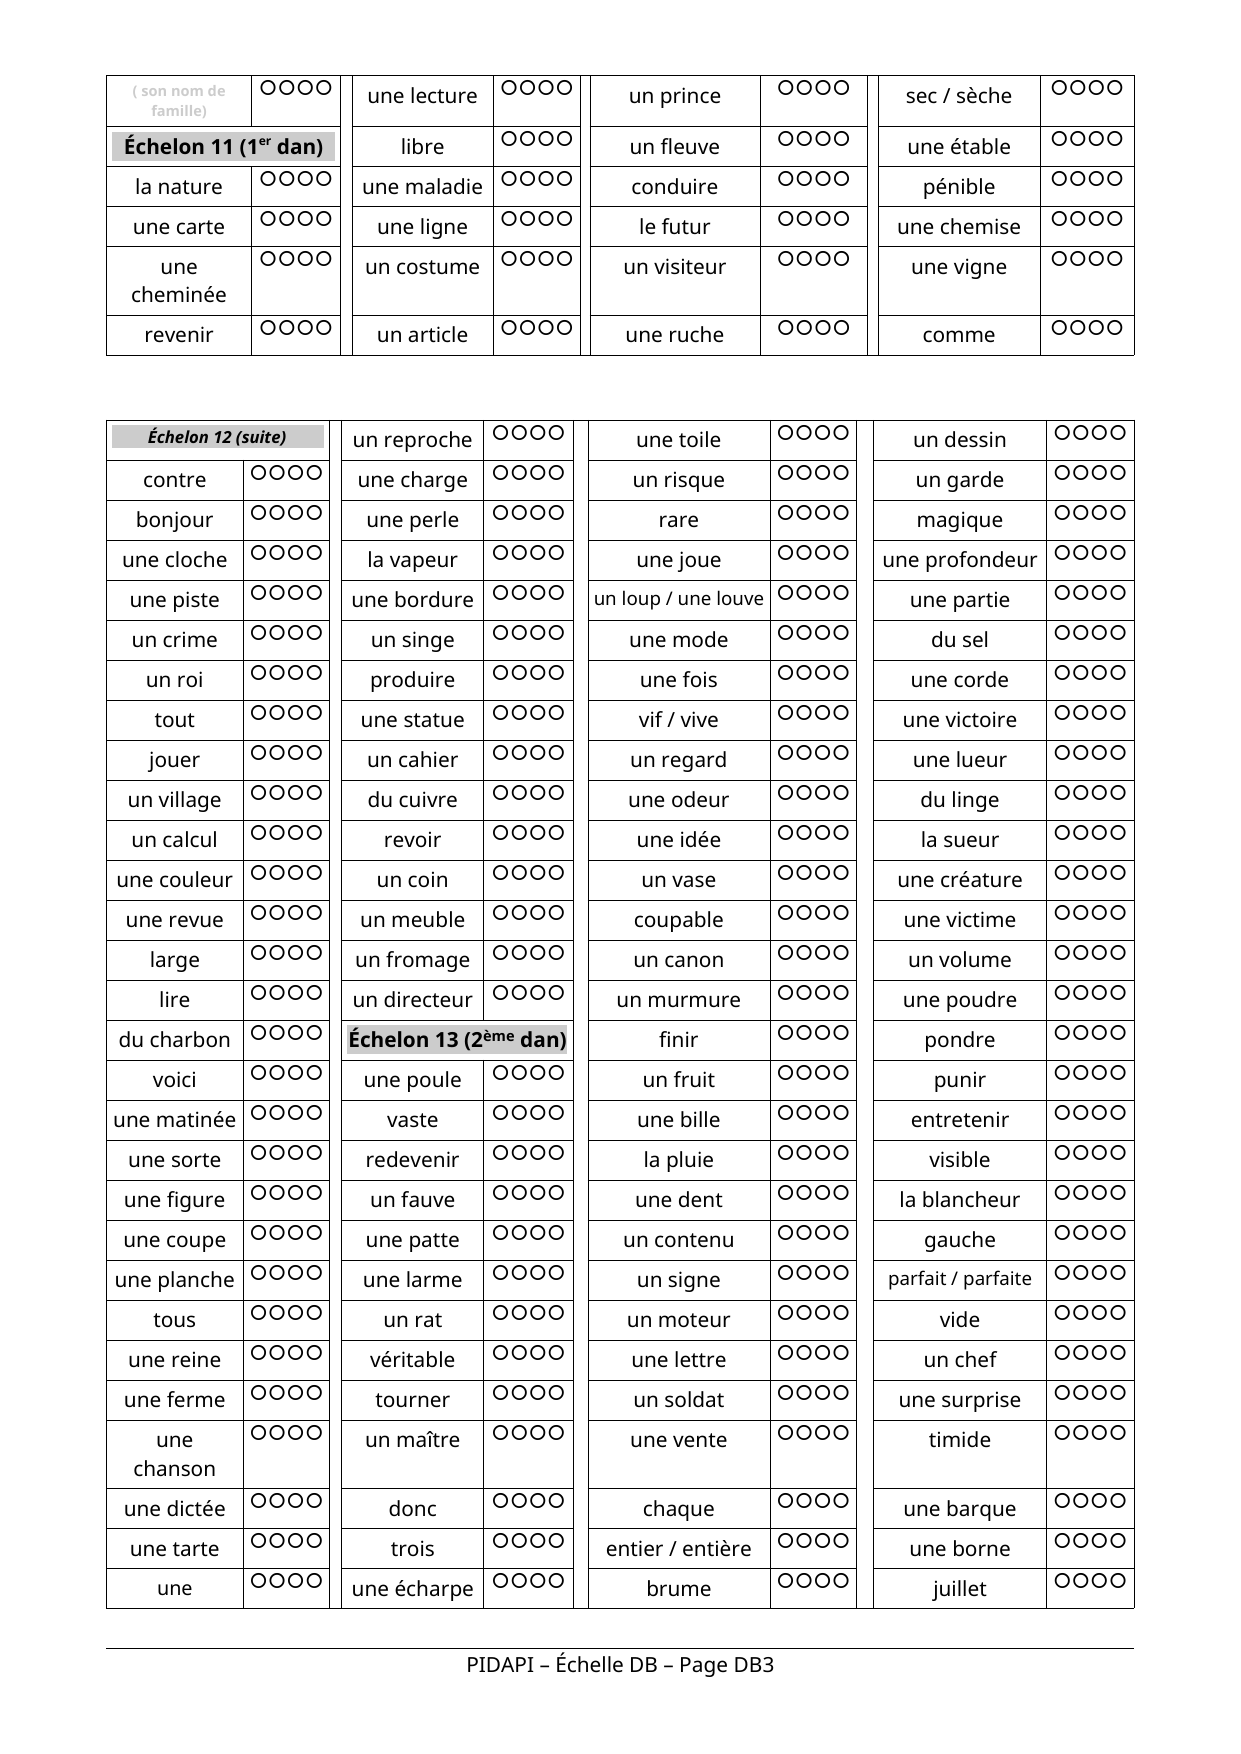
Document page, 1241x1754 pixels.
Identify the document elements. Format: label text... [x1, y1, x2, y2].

table_cell ¡¡¡¡ [484, 1489, 573, 1528]
table_header [581, 76, 590, 355]
table_cell ¡¡¡¡ [1041, 167, 1134, 206]
table_cell magique [874, 501, 1046, 539]
table_cell un regard [589, 741, 770, 779]
table_cell ¡¡¡¡ [244, 781, 329, 819]
table_cell la vapeur [342, 541, 483, 579]
table_cell une étable [879, 127, 1040, 166]
table_cell une carte [107, 207, 251, 246]
table_cell ¡¡¡¡ [244, 741, 329, 779]
table_cell ¡¡¡¡ [244, 1221, 329, 1259]
table_cell ¡¡¡¡ [244, 501, 329, 539]
table_cell Échelon 13 (2ème dan) [342, 1021, 573, 1059]
table_cell un cahier [342, 741, 483, 779]
table_cell un article [353, 316, 493, 355]
table_cell ¡¡¡¡ [244, 821, 329, 859]
table_cell ¡¡¡¡ [244, 1061, 329, 1099]
table_cell un canon [589, 941, 770, 979]
table_cell ¡¡¡¡ [244, 981, 329, 1019]
table_cell une vente [589, 1421, 770, 1488]
table_cell un chef [874, 1341, 1046, 1379]
table_cell la sueur [874, 821, 1046, 859]
table_cell la pluie [589, 1141, 770, 1179]
table_cell ¡¡¡¡ [484, 1341, 573, 1379]
table_cell une vigne [879, 247, 1040, 315]
table_cell libre [353, 127, 493, 166]
table_cell un calcul [107, 821, 243, 859]
table_cell ¡¡¡¡ [1041, 207, 1134, 246]
table_cell ¡¡¡¡ [244, 1489, 329, 1528]
table_cell une bille [589, 1101, 770, 1139]
table_cell une corde [874, 661, 1046, 699]
table_header [574, 421, 588, 1608]
table_cell une poudre [874, 981, 1046, 1019]
table_cell ¡¡¡¡ [484, 701, 573, 739]
table_cell un crime [107, 621, 243, 659]
table_cell ¡¡¡¡ [771, 741, 856, 779]
table_cell un maître [342, 1421, 483, 1488]
table_cell ¡¡¡¡ [244, 461, 329, 499]
table_cell une chemise [879, 207, 1040, 246]
table_cell coupable [589, 901, 770, 939]
table_cell ¡¡¡¡ [244, 1301, 329, 1339]
table_cell une [107, 1569, 243, 1608]
table_cell ¡¡¡¡ [761, 316, 867, 355]
table_cell un village [107, 781, 243, 819]
table_cell ¡¡¡¡ [771, 1489, 856, 1528]
table_cell une sorte [107, 1141, 243, 1179]
table_cell ¡¡¡¡ [771, 1061, 856, 1099]
table_cell ¡¡¡¡ [1047, 621, 1134, 659]
table_header ¡¡¡¡ [484, 421, 573, 459]
table_cell ¡¡¡¡ [1047, 1221, 1134, 1259]
table_cell ¡¡¡¡ [484, 1181, 573, 1219]
table_cell une charge [342, 461, 483, 499]
table_cell une tarte [107, 1529, 243, 1568]
table_cell ¡¡¡¡ [1047, 1301, 1134, 1339]
table_cell ¡¡¡¡ [244, 1381, 329, 1419]
table_cell ¡¡¡¡ [484, 461, 573, 499]
table_cell une planche [107, 1261, 243, 1299]
table_cell une bordure [342, 581, 483, 619]
table_cell juillet [874, 1569, 1046, 1608]
table_cell une dent [589, 1181, 770, 1219]
table_cell ¡¡¡¡ [484, 501, 573, 539]
table_cell une joue [589, 541, 770, 579]
table_cell conduire [591, 167, 760, 206]
table_cell ¡¡¡¡ [484, 901, 573, 939]
table_cell voici [107, 1061, 243, 1099]
table_cell ¡¡¡¡ [244, 1181, 329, 1219]
table_cell ¡¡¡¡ [771, 1381, 856, 1419]
table_cell redevenir [342, 1141, 483, 1179]
table_cell ¡¡¡¡ [1047, 1381, 1134, 1419]
table_cell ¡¡¡¡ [244, 1569, 329, 1608]
table_cell ¡¡¡¡ [1047, 1181, 1134, 1219]
table_cell ¡¡¡¡ [484, 1061, 573, 1099]
table_cell une dictée [107, 1489, 243, 1528]
table_cell une larme [342, 1261, 483, 1299]
table_header un dessin [874, 421, 1046, 459]
table_cell du linge [874, 781, 1046, 819]
table_cell une profondeur [874, 541, 1046, 579]
table_cell ¡¡¡¡ [771, 781, 856, 819]
table_cell un vase [589, 861, 770, 899]
table_cell ¡¡¡¡ [771, 1141, 856, 1179]
table_cell ¡¡¡¡ [771, 901, 856, 939]
table_cell une maladie [353, 167, 493, 206]
table_cell entretenir [874, 1101, 1046, 1139]
table_cell ¡¡¡¡ [1041, 127, 1134, 166]
table_cell ¡¡¡¡ [1047, 821, 1134, 859]
table_cell une coupe [107, 1221, 243, 1259]
table_cell punir [874, 1061, 1046, 1099]
table_header [330, 421, 341, 1608]
table_cell une idée [589, 821, 770, 859]
table_cell une ruche [591, 316, 760, 355]
table_cell ¡¡¡¡ [771, 1421, 856, 1488]
table_cell une victime [874, 901, 1046, 939]
table_header [341, 76, 352, 355]
table_cell ¡¡¡¡ [761, 127, 867, 166]
table_cell ¡¡¡¡ [771, 1021, 856, 1059]
table_cell ¡¡¡¡ [484, 861, 573, 899]
table_cell un roi [107, 661, 243, 699]
table_cell jouer [107, 741, 243, 779]
table_cell du charbon [107, 1021, 243, 1059]
table_cell ¡¡¡¡ [244, 1141, 329, 1179]
table_cell gauche [874, 1221, 1046, 1259]
table_cell ¡¡¡¡ [484, 541, 573, 579]
table_cell ¡¡¡¡ [484, 1141, 573, 1179]
table_cell ( son nom de famille) [107, 76, 251, 126]
table_cell un signe [589, 1261, 770, 1299]
table_cell ¡¡¡¡ [244, 621, 329, 659]
table_cell bonjour [107, 501, 243, 539]
table_cell sec / sèche [879, 76, 1040, 126]
table_header [857, 421, 873, 1608]
table_cell une odeur [589, 781, 770, 819]
table_cell brume [589, 1569, 770, 1608]
table_cell ¡¡¡¡ [1047, 981, 1134, 1019]
table_cell un visiteur [591, 247, 760, 315]
table_cell revoir [342, 821, 483, 859]
table_cell un risque [589, 461, 770, 499]
table_cell tout [107, 701, 243, 739]
table_cell ¡¡¡¡ [1047, 1529, 1134, 1568]
table_cell un rat [342, 1301, 483, 1339]
table_cell ¡¡¡¡ [244, 581, 329, 619]
table_cell une revue [107, 901, 243, 939]
table_cell une piste [107, 581, 243, 619]
table_cell ¡¡¡¡ [1047, 661, 1134, 699]
table_cell ¡¡¡¡ [771, 1529, 856, 1568]
table_cell la nature [107, 167, 251, 206]
table_cell ¡¡¡¡ [484, 1421, 573, 1488]
table_cell ¡¡¡¡ [1047, 1021, 1134, 1059]
table_cell donc [342, 1489, 483, 1528]
table_cell un volume [874, 941, 1046, 979]
table_cell une barque [874, 1489, 1046, 1528]
table_cell ¡¡¡¡ [484, 661, 573, 699]
table_cell un singe [342, 621, 483, 659]
table_cell ¡¡¡¡ [1047, 741, 1134, 779]
table_cell ¡¡¡¡ [761, 167, 867, 206]
table_cell un soldat [589, 1381, 770, 1419]
table_cell ¡¡¡¡ [252, 76, 340, 126]
table_cell un fleuve [591, 127, 760, 166]
table_header une toile [589, 421, 770, 459]
table_cell une ligne [353, 207, 493, 246]
table_cell ¡¡¡¡ [484, 1529, 573, 1568]
table_cell le futur [591, 207, 760, 246]
table_cell pondre [874, 1021, 1046, 1059]
table_cell vaste [342, 1101, 483, 1139]
table_cell ¡¡¡¡ [771, 1261, 856, 1299]
table_cell vif / vive [589, 701, 770, 739]
table_cell ¡¡¡¡ [1041, 247, 1134, 315]
table_cell ¡¡¡¡ [244, 701, 329, 739]
table_cell ¡¡¡¡ [771, 621, 856, 659]
table_cell ¡¡¡¡ [244, 901, 329, 939]
table_cell un fauve [342, 1181, 483, 1219]
table_cell ¡¡¡¡ [252, 167, 340, 206]
table_header ¡¡¡¡ [1047, 421, 1134, 459]
table_cell ¡¡¡¡ [244, 1421, 329, 1488]
table_cell ¡¡¡¡ [1047, 901, 1134, 939]
table_cell ¡¡¡¡ [761, 76, 867, 126]
table_cell contre [107, 461, 243, 499]
table_cell ¡¡¡¡ [1047, 1489, 1134, 1528]
table_cell ¡¡¡¡ [1047, 1061, 1134, 1099]
table_cell une écharpe [342, 1569, 483, 1608]
table_cell comme [879, 316, 1040, 355]
table_cell véritable [342, 1341, 483, 1379]
table_cell une reine [107, 1341, 243, 1379]
table_cell ¡¡¡¡ [494, 127, 580, 166]
table_cell ¡¡¡¡ [484, 581, 573, 619]
table_cell ¡¡¡¡ [484, 981, 573, 1019]
table_cell ¡¡¡¡ [1047, 581, 1134, 619]
table_cell une statue [342, 701, 483, 739]
table_cell une borne [874, 1529, 1046, 1568]
table_cell une perle [342, 501, 483, 539]
table_cell ¡¡¡¡ [1047, 861, 1134, 899]
table_cell ¡¡¡¡ [484, 1101, 573, 1139]
table_cell ¡¡¡¡ [1047, 1341, 1134, 1379]
table_cell ¡¡¡¡ [1047, 501, 1134, 539]
table_header Échelon 12 (suite) [107, 421, 329, 459]
table_cell ¡¡¡¡ [1041, 76, 1134, 126]
table_cell une patte [342, 1221, 483, 1259]
table_cell une lecture [353, 76, 493, 126]
table_cell lire [107, 981, 243, 1019]
table_cell du sel [874, 621, 1046, 659]
table_cell ¡¡¡¡ [484, 1381, 573, 1419]
table_cell ¡¡¡¡ [771, 1569, 856, 1608]
table_cell ¡¡¡¡ [771, 821, 856, 859]
table_cell visible [874, 1141, 1046, 1179]
table_cell une ferme [107, 1381, 243, 1419]
table_cell ¡¡¡¡ [1047, 461, 1134, 499]
table_cell une surprise [874, 1381, 1046, 1419]
table_cell rare [589, 501, 770, 539]
table_cell ¡¡¡¡ [244, 1101, 329, 1139]
table_cell ¡¡¡¡ [771, 861, 856, 899]
table_cell un coin [342, 861, 483, 899]
table_cell ¡¡¡¡ [1047, 1569, 1134, 1608]
table_cell un loup / une louve [589, 581, 770, 619]
table_cell ¡¡¡¡ [1047, 781, 1134, 819]
table_cell revenir [107, 316, 251, 355]
table_cell finir [589, 1021, 770, 1059]
table_cell ¡¡¡¡ [244, 861, 329, 899]
table_cell ¡¡¡¡ [494, 247, 580, 315]
table_cell ¡¡¡¡ [484, 941, 573, 979]
table_cell une créature [874, 861, 1046, 899]
table_cell chaque [589, 1489, 770, 1528]
table_header ¡¡¡¡ [771, 421, 856, 459]
table_cell une partie [874, 581, 1046, 619]
table_cell ¡¡¡¡ [244, 1261, 329, 1299]
table_cell ¡¡¡¡ [771, 1181, 856, 1219]
table_cell ¡¡¡¡ [1041, 316, 1134, 355]
table_header [868, 76, 878, 355]
table_cell ¡¡¡¡ [484, 1301, 573, 1339]
table_cell un murmure [589, 981, 770, 1019]
table_cell ¡¡¡¡ [244, 661, 329, 699]
table_cell ¡¡¡¡ [494, 316, 580, 355]
table_cell une chanson [107, 1421, 243, 1488]
table_cell une figure [107, 1181, 243, 1219]
table_cell ¡¡¡¡ [494, 167, 580, 206]
table_cell un prince [591, 76, 760, 126]
table_cell ¡¡¡¡ [484, 621, 573, 659]
table_cell ¡¡¡¡ [1047, 1261, 1134, 1299]
table_cell ¡¡¡¡ [771, 661, 856, 699]
table_cell une mode [589, 621, 770, 659]
table_cell un moteur [589, 1301, 770, 1339]
table_cell une victoire [874, 701, 1046, 739]
table_cell ¡¡¡¡ [761, 207, 867, 246]
table_cell du cuivre [342, 781, 483, 819]
table_cell un fromage [342, 941, 483, 979]
table_cell ¡¡¡¡ [244, 1341, 329, 1379]
table_cell ¡¡¡¡ [484, 1221, 573, 1259]
table_cell ¡¡¡¡ [484, 781, 573, 819]
table_cell ¡¡¡¡ [244, 1021, 329, 1059]
table_cell ¡¡¡¡ [1047, 941, 1134, 979]
table_cell un garde [874, 461, 1046, 499]
table_cell ¡¡¡¡ [771, 1341, 856, 1379]
table_cell produire [342, 661, 483, 699]
table_cell ¡¡¡¡ [1047, 1141, 1134, 1179]
table_cell tous [107, 1301, 243, 1339]
table_cell ¡¡¡¡ [771, 1221, 856, 1259]
table_cell Échelon 11 (1er dan) [107, 127, 340, 166]
table_cell ¡¡¡¡ [771, 701, 856, 739]
table_cell ¡¡¡¡ [484, 821, 573, 859]
table_cell ¡¡¡¡ [771, 541, 856, 579]
table_cell ¡¡¡¡ [771, 461, 856, 499]
table_cell ¡¡¡¡ [252, 316, 340, 355]
table_cell trois [342, 1529, 483, 1568]
table_cell une poule [342, 1061, 483, 1099]
table_cell large [107, 941, 243, 979]
table_cell ¡¡¡¡ [771, 1301, 856, 1339]
table_cell une cheminée [107, 247, 251, 315]
table_cell ¡¡¡¡ [771, 501, 856, 539]
table_cell pénible [879, 167, 1040, 206]
table_cell ¡¡¡¡ [761, 247, 867, 315]
table_cell une lettre [589, 1341, 770, 1379]
table_cell ¡¡¡¡ [244, 541, 329, 579]
table_cell ¡¡¡¡ [244, 941, 329, 979]
table_cell ¡¡¡¡ [771, 1101, 856, 1139]
table_header un reproche [342, 421, 483, 459]
table_cell ¡¡¡¡ [252, 247, 340, 315]
table_cell vide [874, 1301, 1046, 1339]
table_cell une cloche [107, 541, 243, 579]
table_cell ¡¡¡¡ [771, 581, 856, 619]
table_cell ¡¡¡¡ [1047, 701, 1134, 739]
table_cell ¡¡¡¡ [1047, 1101, 1134, 1139]
table_cell un fruit [589, 1061, 770, 1099]
table_cell une fois [589, 661, 770, 699]
table_cell tourner [342, 1381, 483, 1419]
table_cell ¡¡¡¡ [494, 207, 580, 246]
table_cell un contenu [589, 1221, 770, 1259]
table_cell ¡¡¡¡ [1047, 541, 1134, 579]
table_cell un directeur [342, 981, 483, 1019]
table_cell timide [874, 1421, 1046, 1488]
table_cell ¡¡¡¡ [484, 1261, 573, 1299]
table_cell ¡¡¡¡ [484, 741, 573, 779]
table_cell une couleur [107, 861, 243, 899]
table_cell ¡¡¡¡ [1047, 1421, 1134, 1488]
table_cell ¡¡¡¡ [494, 76, 580, 126]
table_cell ¡¡¡¡ [252, 207, 340, 246]
table_cell parfait / parfaite [874, 1261, 1046, 1299]
table_cell un meuble [342, 901, 483, 939]
table_cell une lueur [874, 741, 1046, 779]
table_cell ¡¡¡¡ [771, 981, 856, 1019]
table_cell ¡¡¡¡ [244, 1529, 329, 1568]
table_cell la blancheur [874, 1181, 1046, 1219]
table_cell ¡¡¡¡ [771, 941, 856, 979]
table_cell entier / entière [589, 1529, 770, 1568]
table_cell une matinée [107, 1101, 243, 1139]
table_cell un costume [353, 247, 493, 315]
table_cell ¡¡¡¡ [484, 1569, 573, 1608]
